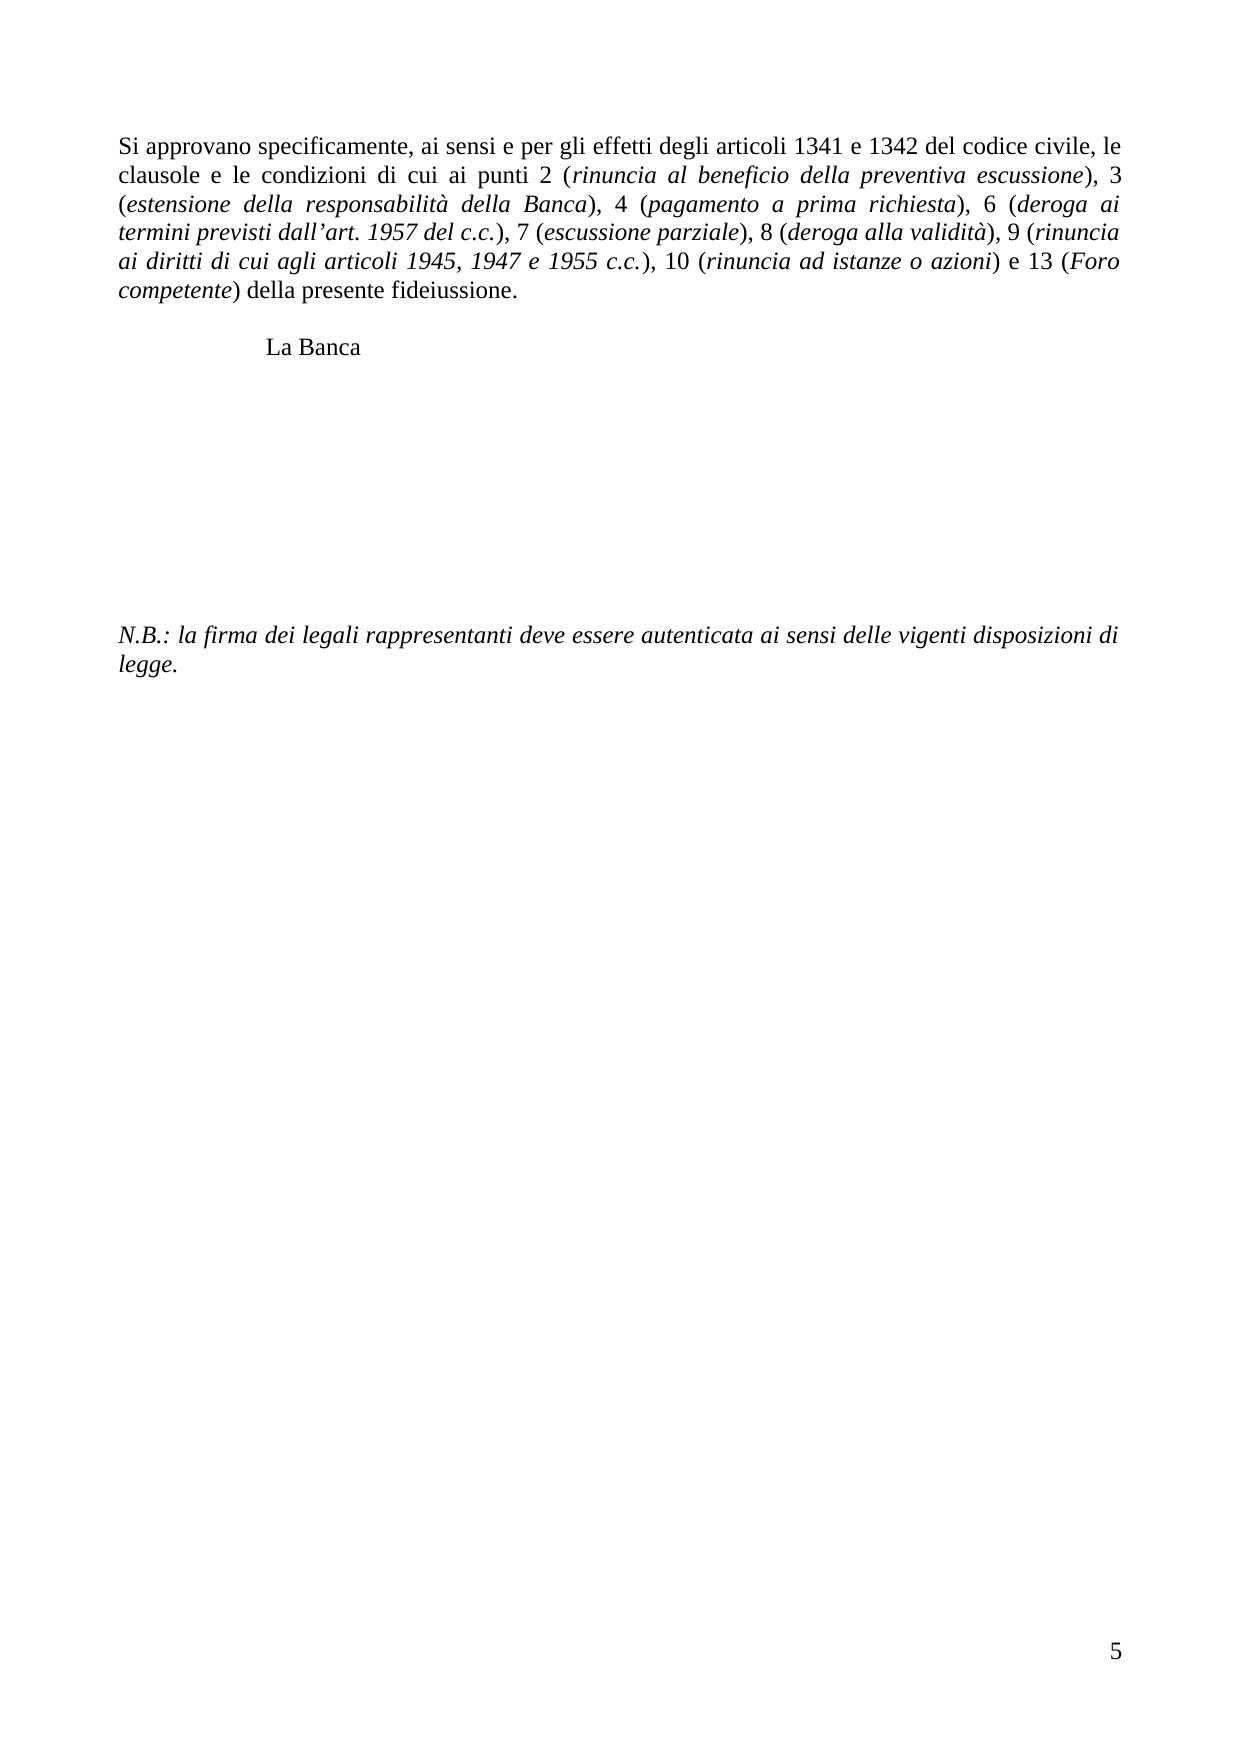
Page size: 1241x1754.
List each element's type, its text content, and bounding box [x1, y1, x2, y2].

text N.B.: la firma dei legali rappresentanti deve essere autenticata ai sensi delle vigenti disposizioni di legge. [118, 620, 1122, 677]
text La Banca [118, 332, 1122, 361]
text Si approvano specificamente, ai sensi e per gli effetti degli articoli 1341 e 1342 del codice civile, le clausole e le condizioni di cui ai punti 2 (rinuncia al beneficio della preventiva escussione), 3 (estensione della responsabilità della Banca), 4 (pagamento a prima richiesta), 6 (deroga ai termini previsti dall’art. 1957 del c.c.), 7 (escussione parziale), 8 (deroga alla validità), 9 (rinuncia ai diritti di cui agli articoli 1945, 1947 e 1955 c.c.), 10 (rinuncia ad istanze o azioni) e 13 (Foro competente) della presente fideiussione. [118, 131, 1122, 304]
